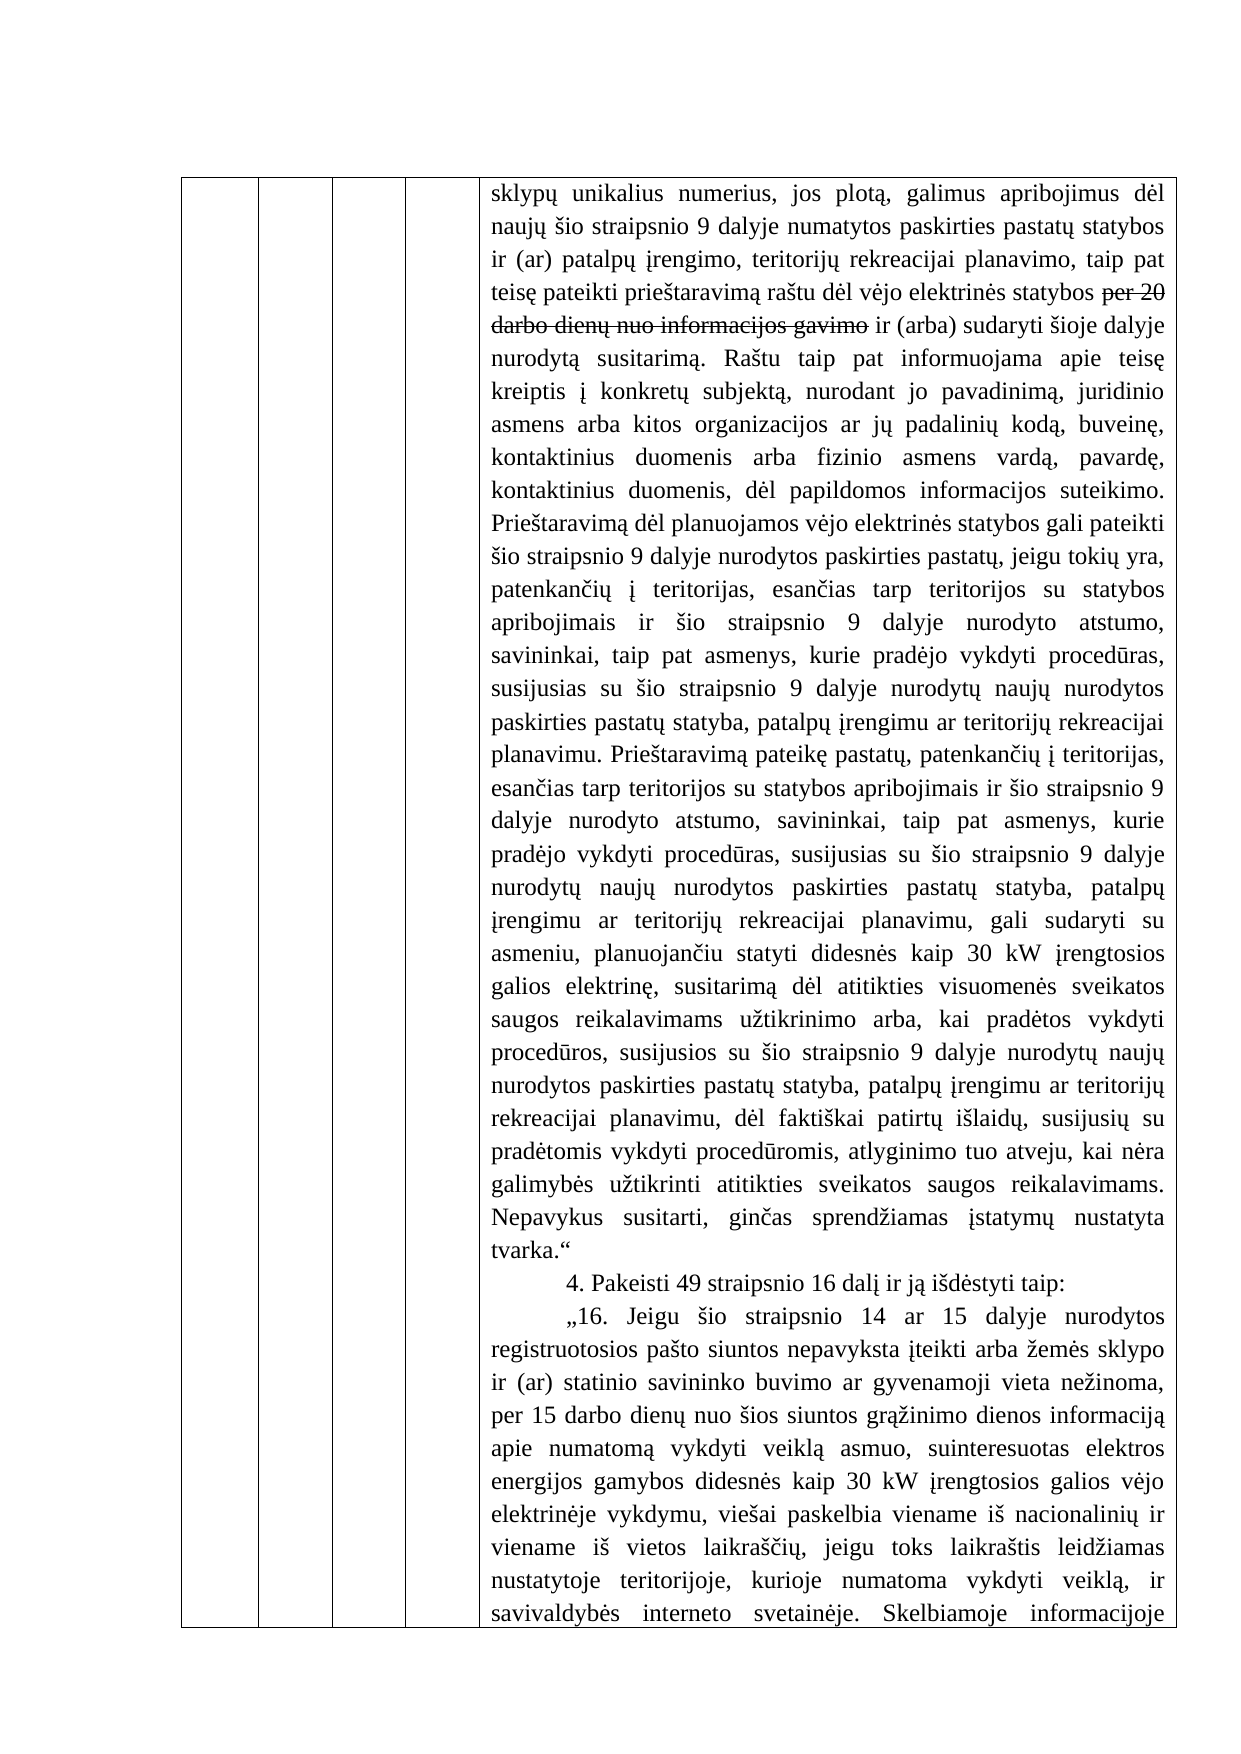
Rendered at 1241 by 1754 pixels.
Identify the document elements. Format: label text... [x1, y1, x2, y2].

table_cell [406, 178, 479, 1627]
table_cell sklypų unikalius numerius, jos plotą, galimus apribojimus dėl naujų šio straipsnio 9 dalyje numatytos paskirties pastatų statybos ir (ar) patalpų įrengimo, teritorijų rekreacijai planavimo, taip pat teisę pateikti prieštaravimą raštu dėl vėjo elektrinės statybos per 20 darbo dienų nuo informacijos gavimo ir (arba) sudaryti šioje dalyje nurodytą susitarimą. Raštu taip pat informuojama apie teisę kreiptis į konkretų subjektą, nurodant jo pavadinimą, juridinio asmens arba kitos organizacijos ar jų padalinių kodą, buveinę, kontaktinius duomenis arba fizinio asmens vardą, pavardę, kontaktinius duomenis, dėl papildomos informacijos suteikimo. Prieštaravimą dėl planuojamos vėjo elektrinės statybos gali pateikti šio straipsnio 9 dalyje nurodytos paskirties pastatų, jeigu tokių yra, patenkančių į teritorijas, esančias tarp teritorijos su statybos apribojimais ir šio straipsnio 9 dalyje nurodyto atstumo, savininkai, taip pat asmenys, kurie pradėjo vykdyti procedūras, susijusias su šio straipsnio 9 dalyje nurodytų naujų nurodytos paskirties pastatų statyba, patalpų įrengimu ar teritorijų rekreacijai planavimu. Prieštaravimą pateikę pastatų, patenkančių į teritorijas, esančias tarp teritorijos su statybos apribojimais ir šio straipsnio 9 dalyje nurodyto atstumo, savininkai, taip pat asmenys, kurie pradėjo vykdyti procedūras, susijusias su šio straipsnio 9 dalyje nurodytų naujų nurodytos paskirties pastatų statyba, patalpų įrengimu ar teritorijų rekreacijai planavimu, gali sudaryti su asmeniu, planuojančiu statyti didesnės kaip 30 kW įrengtosios galios elektrinę, susitarimą dėl atitikties visuomenės sveikatos saugos reikalavimams užtikrinimo arba, kai pradėtos vykdyti procedūros, susijusios su šio straipsnio 9 dalyje nurodytų naujų nurodytos paskirties pastatų statyba, patalpų įrengimu ar teritorijų rekreacijai planavimu, dėl faktiškai patirtų išlaidų, susijusių su pradėtomis vykdyti procedūromis, atlyginimo tuo atveju, kai nėra galimybės užtikrinti atitikties sveikatos saugos reikalavimams. Nepavykus susitarti, ginčas sprendžiamas įstatymų nustatyta tvarka.“ 4. Pakeisti 49 straipsnio 16 dalį ir ją išdėstyti taip: „16. Jeigu šio straipsnio 14 ar 15 dalyje nurodytos registruotosios pašto siuntos nepavyksta įteikti arba žemės sklypo ir (ar) statinio savininko buvimo ar gyvenamoji vieta nežinoma, per 15 darbo dienų nuo šios siuntos grąžinimo dienos informaciją apie numatomą vykdyti veiklą asmuo, suinteresuotas elektros energijos gamybos didesnės kaip 30 kW įrengtosios galios vėjo elektrinėje vykdymu, viešai paskelbia viename iš nacionalinių ir viename iš vietos laikraščių, jeigu toks laikraštis leidžiamas nustatytoje teritorijoje, kurioje numatoma vykdyti veiklą, ir savivaldybės interneto svetainėje. Skelbiamoje informacijoje [480, 178, 1176, 1627]
table_cell [259, 178, 332, 1627]
table_cell [182, 178, 258, 1627]
table_cell [333, 178, 405, 1627]
